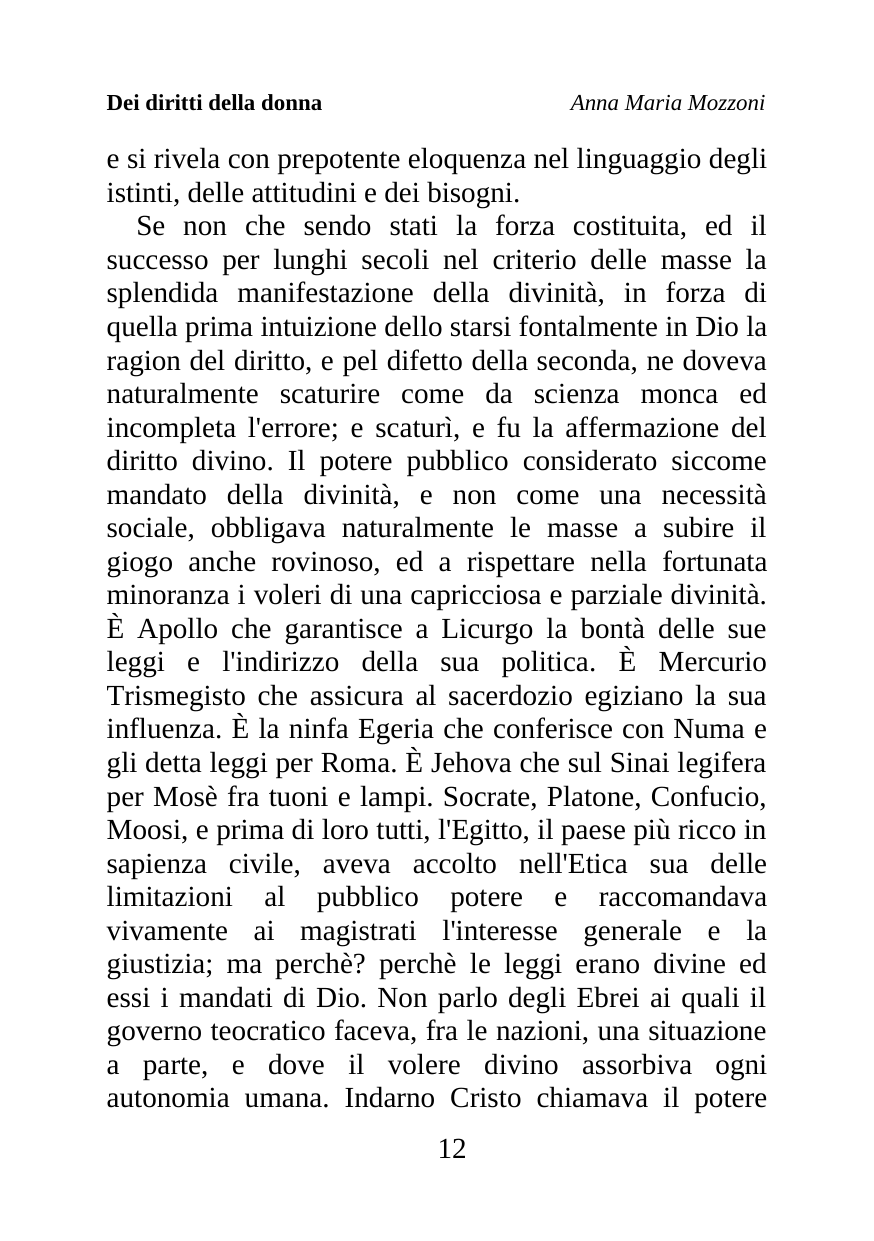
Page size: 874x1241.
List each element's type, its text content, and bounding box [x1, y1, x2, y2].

text e si rivela con prepotente eloquenza nel linguaggio degli istinti, delle attitudini e dei bisogni. [106, 141, 768, 208]
text Se non che sendo stati la forza costituita, ed il successo per lunghi secoli nel criterio delle masse la splendida manifestazione della divinità, in forza di quella prima intuizione dello starsi fontalmente in Dio la ragion del diritto, e pel difetto della seconda, ne doveva naturalmente scaturire come da scienza monca ed incompleta l'errore; e scaturì, e fu la affermazione del diritto divino. Il potere pubblico considerato siccome mandato della divinità, e non come una necessità sociale, obbligava naturalmente le masse a subire il giogo anche rovinoso, ed a rispettare nella fortunata minoranza i voleri di una capricciosa e parziale divinità. È Apollo che garantisce a Licurgo la bontà delle sue leggi e l'indirizzo della sua politica. È Mercurio Trismegisto che assicura al sacerdozio egiziano la sua influenza. È la ninfa Egeria che conferisce con Numa e gli detta leggi per Roma. È Jehova che sul Sinai legifera per Mosè fra tuoni e lampi. Socrate, Platone, Confucio, Moosi, e prima di loro tutti, l'Egitto, il paese più ricco in sapienza civile, aveva accolto nell'Etica sua delle limitazioni al pubblico potere e raccomandava vivamente ai magistrati l'interesse generale e la giustizia; ma perchè? perchè le leggi erano divine ed essi i mandati di Dio. Non parlo degli Ebrei ai quali il governo teocratico faceva, fra le nazioni, una situazione a parte, e dove il volere divino assorbiva ogni autonomia umana. Indarno Cristo chiamava il potere [106, 208, 768, 1114]
